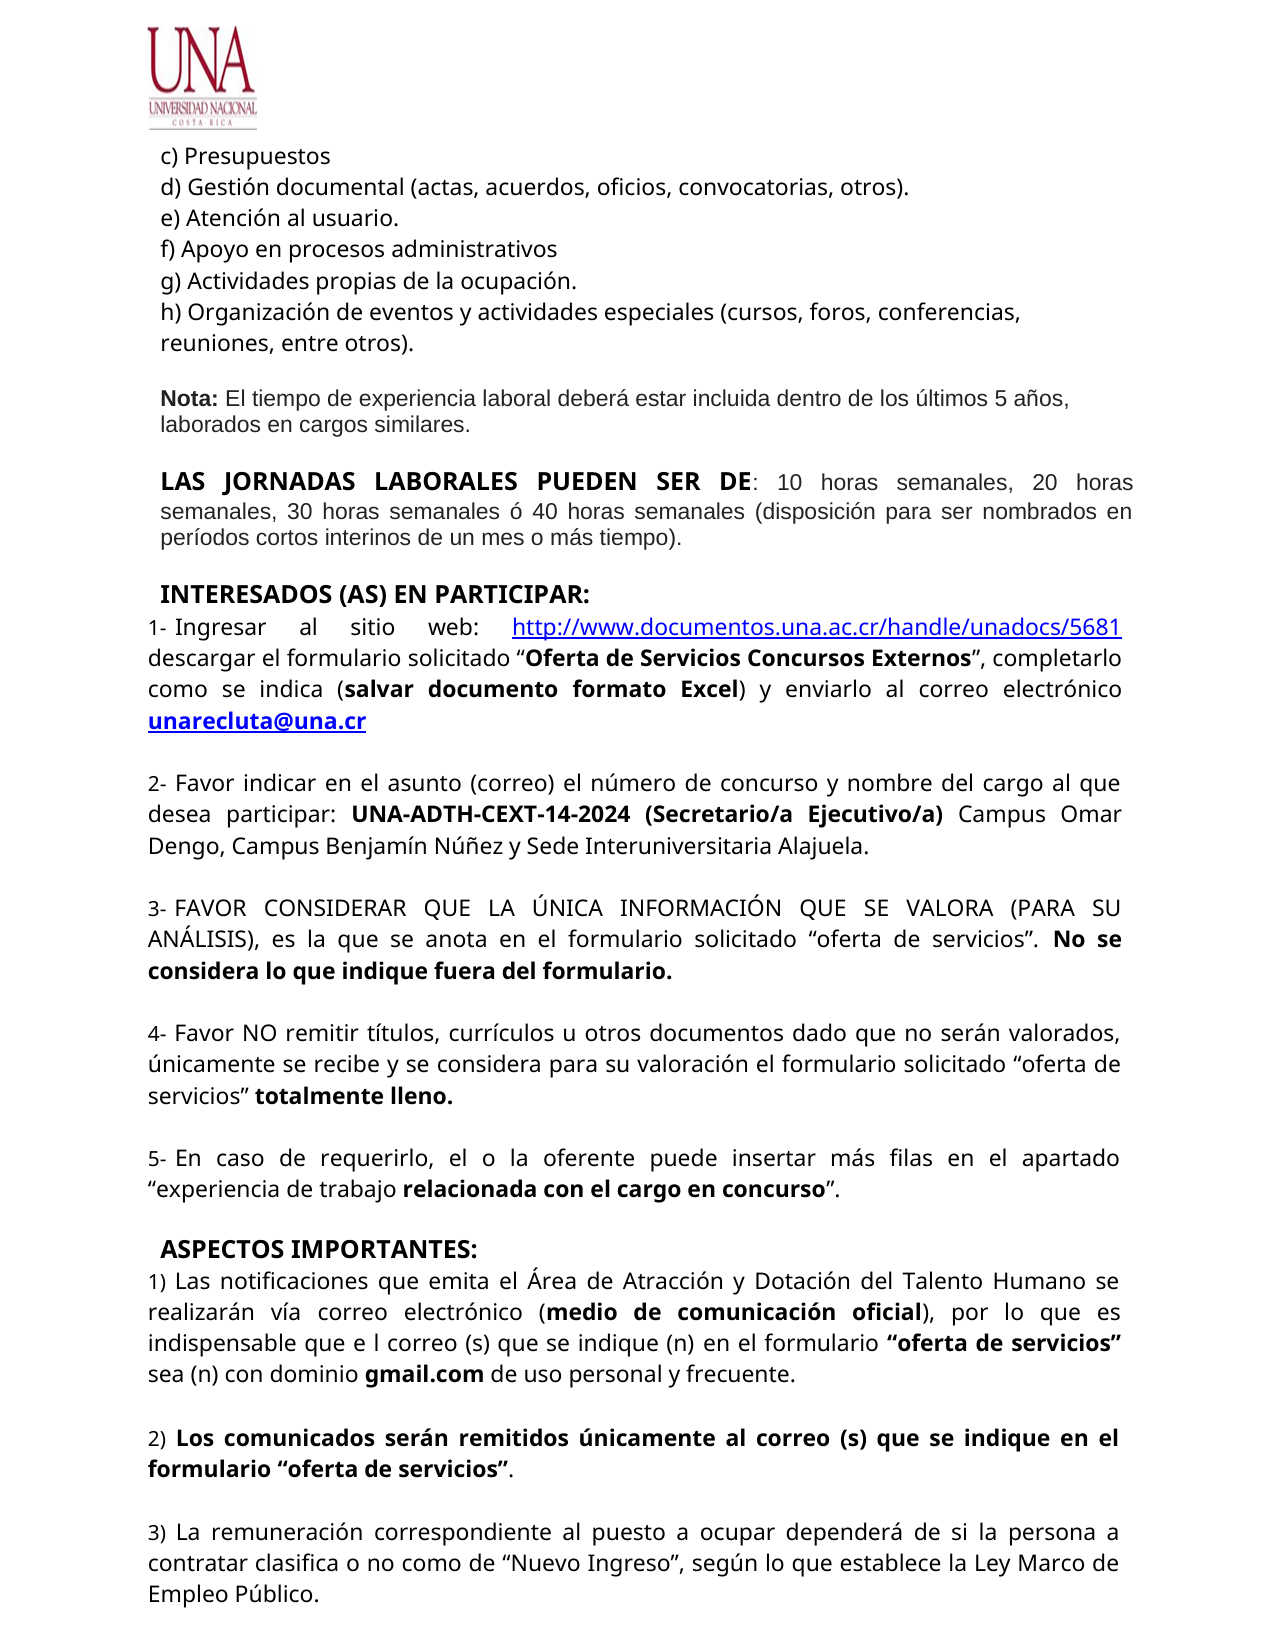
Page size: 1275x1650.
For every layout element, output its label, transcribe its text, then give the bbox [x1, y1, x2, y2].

subtitle ASPECTOS IMPORTANTES: [160, 1236, 1133, 1265]
text INTERESADOS (AS) EN PARTICIPAR: [160, 551, 1133, 611]
text g) Actividades propias de la ocupación. [160, 264, 1133, 296]
list Ingresar al sitio web: http://www.documentos.una.ac.cr/handle/unadocs/5681 descargar el formulario solicitado “Oferta de Servicios Concursos Externos”, completarlo como se indica (salvar documento formato Excel) y enviarlo al correo electrónico unarecluta@una.cr [148, 611, 1122, 736]
text Nota: El tiempo de experiencia laboral deberá estar incluida dentro de los últimos 5 años, laborados en cargos similares. [160, 358, 1133, 437]
text e) Atención al usuario. [160, 202, 1133, 233]
list Favor NO remitir títulos, currículos u otros documentos dado que no serán valorados, únicamente se recibe y se considera para su valoración el formulario solicitado “oferta de servicios” totalmente lleno. [148, 1017, 1122, 1111]
list La remuneración correspondiente al puesto a ocupar dependerá de si la persona a contratar clasifica o no como de “Nuevo Ingreso”, según lo que establece la Ley Marco de Empleo Público. [148, 1516, 1120, 1609]
list Las notificaciones que emita el Área de Atracción y Dotación del Talento Humano se realizarán vía correo electrónico (medio de comunicación oficial), por lo que es indispensable que e l correo (s) que se indique (n) en el formulario “oferta de servicios” sea (n) con dominio gmail.com de uso personal y frecuente. [148, 1265, 1121, 1390]
text LAS JORNADAS LABORALES PUEDEN SER DE: 10 horas semanales, 20 horas semanales, 30 horas semanales ó 40 horas semanales (disposición para ser nombrados en períodos cortos interinos de un mes o más tiempo). [160, 464, 1133, 551]
text h) Organización de eventos y actividades especiales (cursos, foros, conferencias, reuniones, entre otros). [160, 296, 1133, 358]
list Favor indicar en el asunto (correo) el número de concurso y nombre del cargo al que desea participar: UNA-ADTH-CEXT-14-2024 (Secretario/a Ejecutivo/a) Campus Omar Dengo, Campus Benjamín Núñez y Sede Interuniversitaria Alajuela. [148, 767, 1122, 861]
list Los comunicados serán remitidos únicamente al correo (s) que se indique en el formulario “oferta de servicios”. [148, 1422, 1120, 1484]
text f) Apoyo en procesos administrativos [160, 233, 1133, 264]
list FAVOR CONSIDERAR QUE LA ÚNICA INFORMACIÓN QUE SE VALORA (PARA SU ANÁLISIS), es la que se anota en el formulario solicitado “oferta de servicios”. No se considera lo que indique fuera del formulario. [148, 892, 1122, 986]
text d) Gestión documental (actas, acuerdos, oficios, convocatorias, otros). [160, 171, 1133, 202]
list En caso de requerirlo, el o la oferente puede insertar más filas en el apartado “experiencia de trabajo relacionada con el cargo en concurso”. [148, 1142, 1122, 1205]
text c) Presupuestos [160, 139, 1133, 171]
